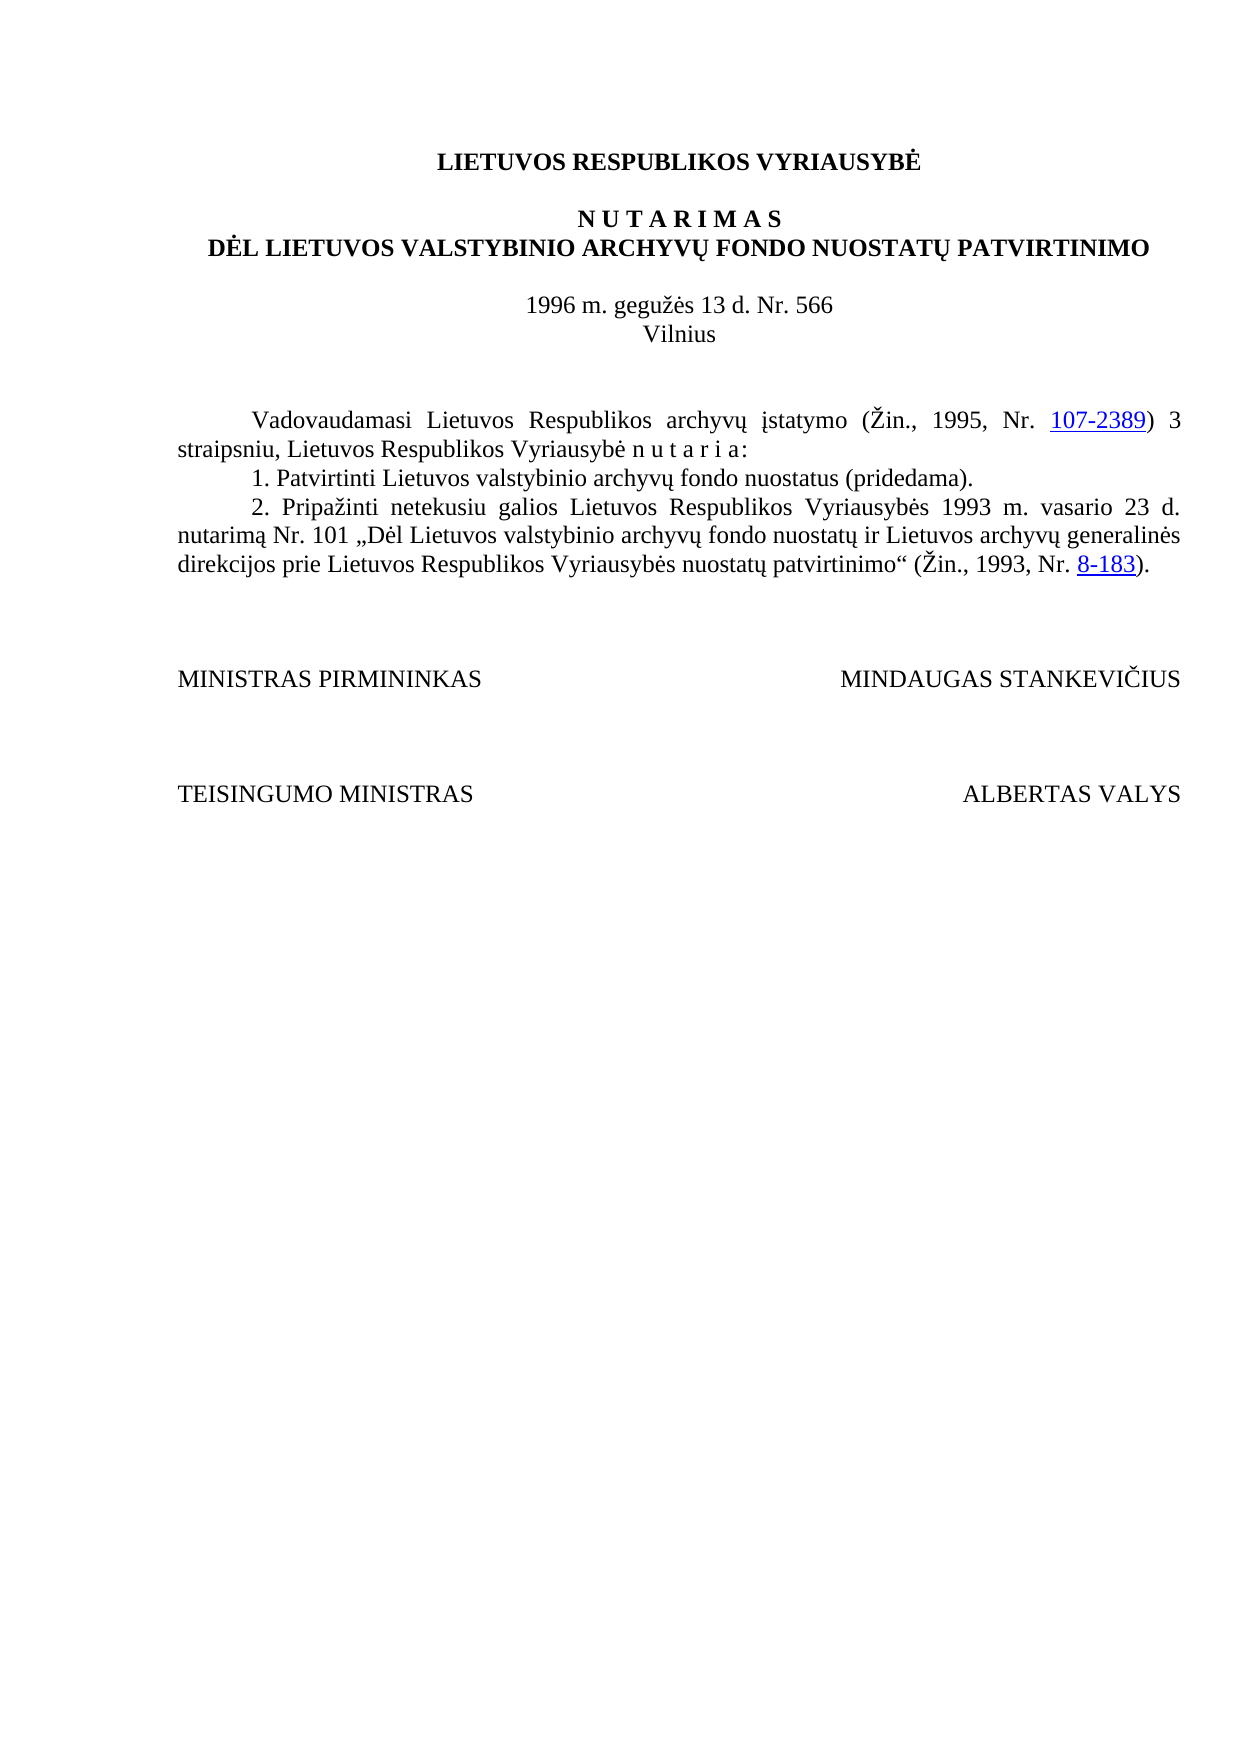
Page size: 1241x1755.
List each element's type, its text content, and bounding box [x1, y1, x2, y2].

text N U T A R I M A S [177, 204, 1181, 233]
text Vadovaudamasi Lietuvos Respublikos archyvų įstatymo (Žin., 1995, Nr. 107-2389) 3 straipsniu, Lietuvos Respublikos Vyriausybė nutaria: [177, 406, 1181, 463]
text MINISTRAS PIRMININKAS MINDAUGAS STANKEVIČIUS [177, 664, 1181, 693]
text 1. Patvirtinti Lietuvos valstybinio archyvų fondo nuostatus (pridedama). [177, 463, 1181, 492]
text 2. Pripažinti netekusiu galios Lietuvos Respublikos Vyriausybės 1993 m. vasario 23 d. nutarimą Nr. 101 „Dėl Lietuvos valstybinio archyvų fondo nuostatų ir Lietuvos archyvų generalinės direkcijos prie Lietuvos Respublikos Vyriausybės nuostatų patvirtinimo“ (Žin., 1993, Nr. 8-183). [177, 492, 1181, 578]
text Vilnius [177, 319, 1181, 348]
text LIETUVOS RESPUBLIKOS VYRIAUSYBĖ [177, 147, 1181, 176]
text DĖL LIETUVOS VALSTYBINIO ARCHYVŲ FONDO NUOSTATŲ PATVIRTINIMO [177, 233, 1181, 262]
text 1996 m. gegužės 13 d. Nr. 566 [177, 291, 1181, 319]
text TEISINGUMO MINISTRAS ALBERTAS VALYS [177, 779, 1181, 808]
